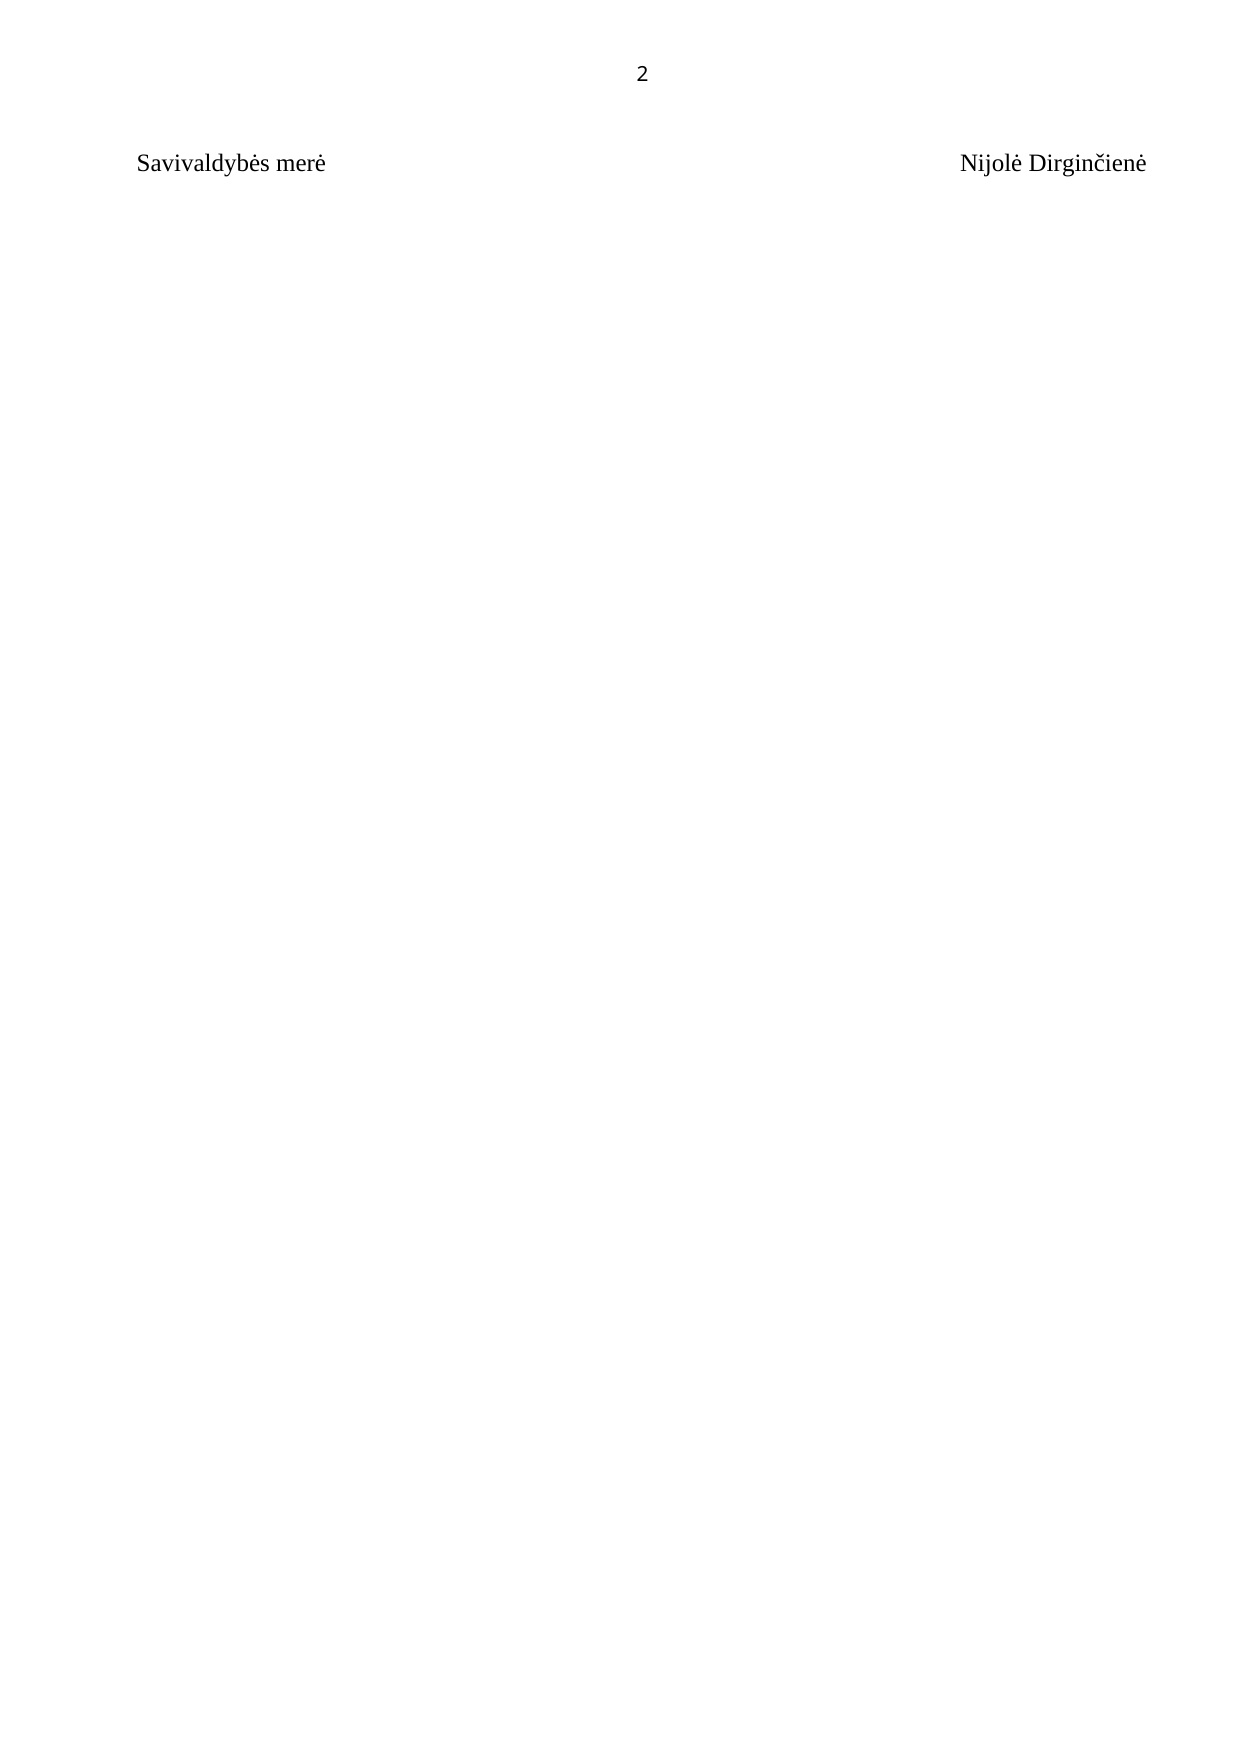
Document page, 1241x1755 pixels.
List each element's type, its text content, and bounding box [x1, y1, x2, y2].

text Savivaldybės merė Nijolė Dirginčienė [133, 148, 1152, 176]
